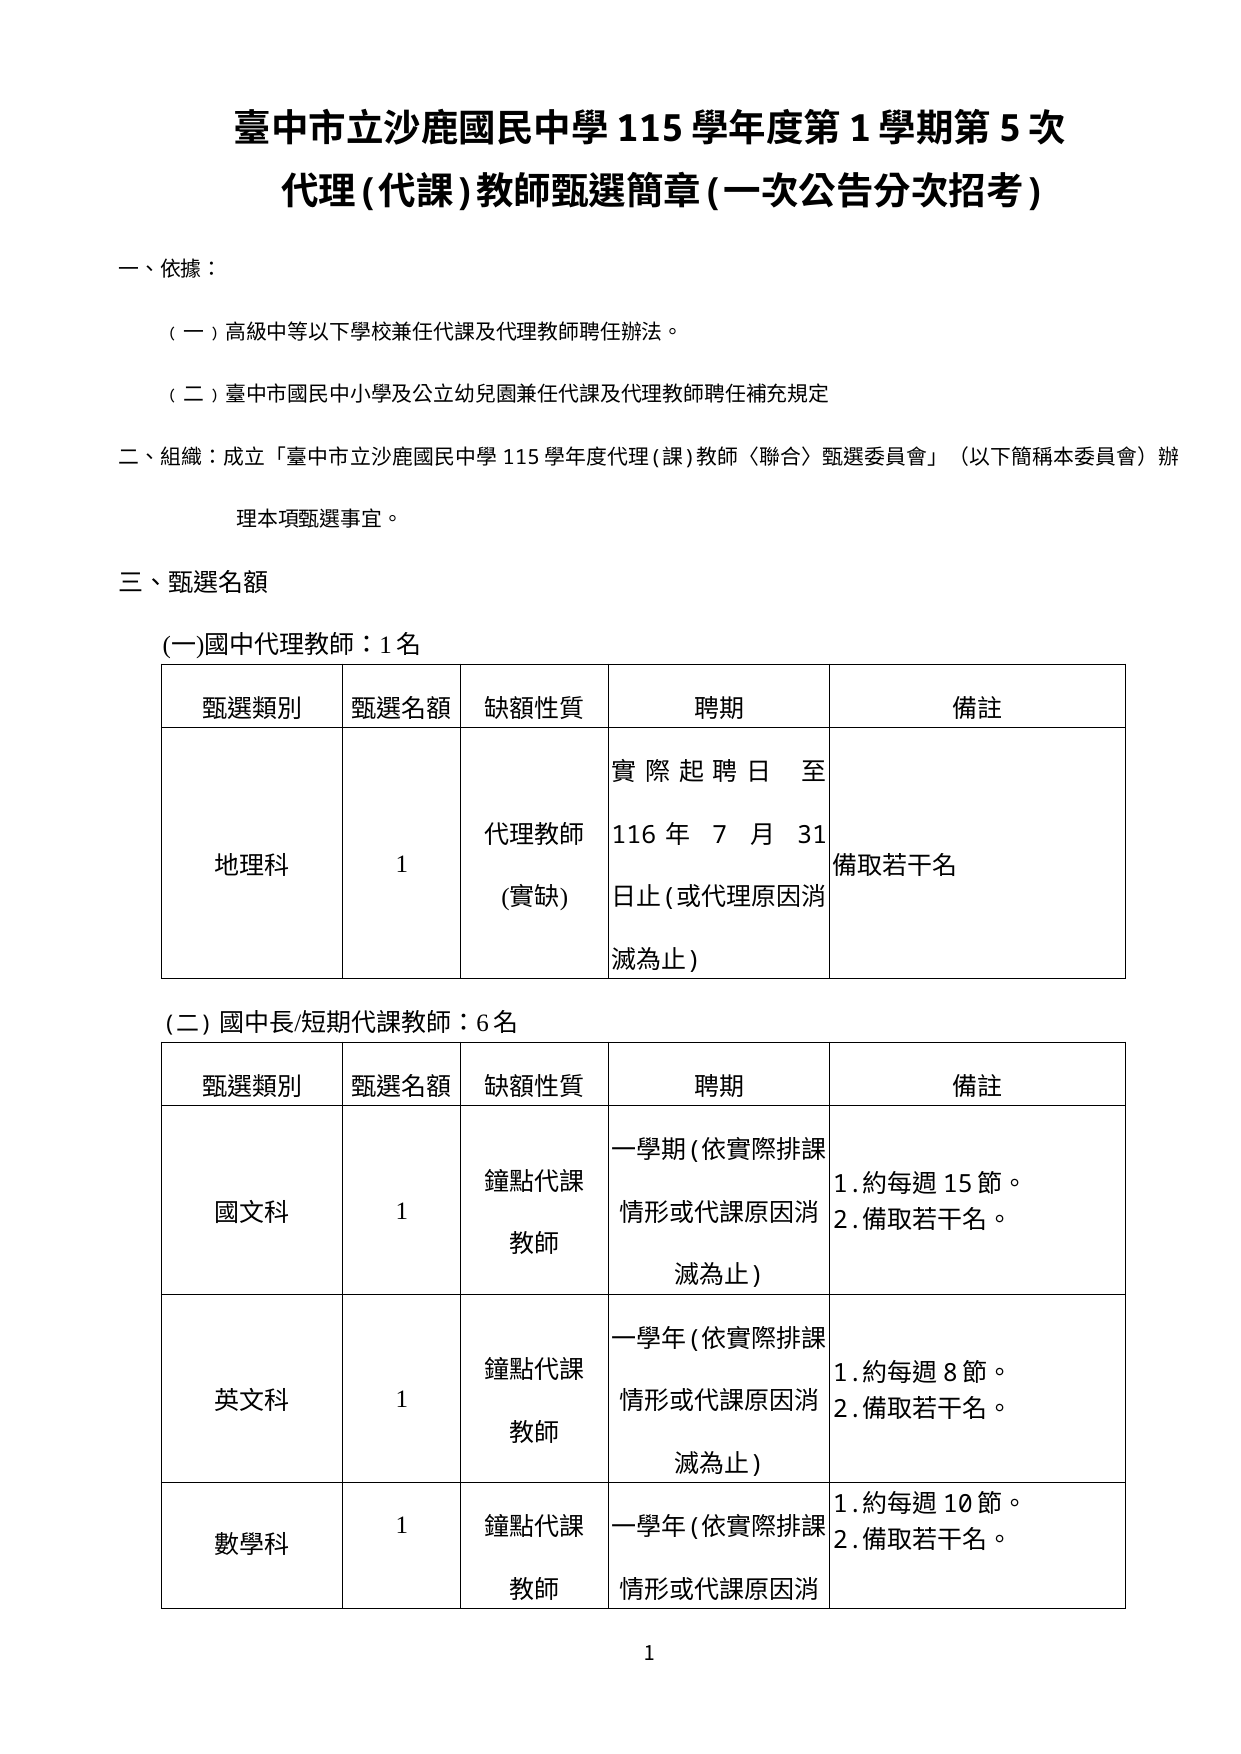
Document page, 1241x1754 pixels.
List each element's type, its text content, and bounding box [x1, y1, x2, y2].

table_header 甄選名額 [343, 1043, 460, 1105]
text 二、組織：成立「臺中市立沙鹿國民中學115學年度代理(課)教師〈聯合〉甄選委員會」（以下簡稱本委員會）辦理本項甄選事宜。 [118, 413, 1181, 538]
table_header 聘期 [609, 665, 829, 727]
table_header 備註 [830, 1043, 1125, 1105]
table_cell 鐘點代課 教師 [461, 1295, 608, 1482]
table_cell 國文科 [162, 1106, 342, 1294]
table_header 聘期 [609, 1043, 829, 1105]
text ﹙一﹚高級中等以下學校兼任代課及代理教師聘任辦法。 [162, 288, 1181, 351]
text 一、依據： [118, 226, 1181, 288]
table_cell 鐘點代課 教師 [461, 1483, 608, 1608]
table_header 甄選類別 [162, 1043, 342, 1105]
table_header 備註 [830, 665, 1125, 727]
table_header 甄選類別 [162, 665, 342, 727]
table_cell 1 [343, 728, 460, 978]
text ﹙二﹚臺中市國民中小學及公立幼兒園兼任代課及代理教師聘任補充規定 [162, 351, 1181, 413]
text (一)國中代理教師：1名 [162, 601, 1181, 663]
table_cell 代理教師 (實缺) [461, 728, 608, 978]
table_header 缺額性質 [461, 1043, 608, 1105]
table_cell 一學年(依實際排課情形或代課原因消滅為止) [609, 1295, 829, 1482]
table_cell 鐘點代課 教師 [461, 1106, 608, 1294]
text (二) 國中長/短期代課教師：6名 [162, 979, 1181, 1042]
table_cell 1.約每週15節。 2.備取若干名。 [830, 1106, 1125, 1294]
table_cell 1 [343, 1106, 460, 1294]
table_cell 實際起聘日 至 116年 7 月 31 日止(或代理原因消滅為止) [609, 728, 829, 978]
table_cell 數學科 [162, 1483, 342, 1608]
table_cell 一學期(依實際排課情形或代課原因消滅為止) [609, 1106, 829, 1294]
table_cell 地理科 [162, 728, 342, 978]
table_cell 1 [343, 1295, 460, 1482]
text 臺中市立沙鹿國民中學115學年度第1學期第5次 代理(代課)教師甄選簡章(一次公告分次招考) [118, 84, 1181, 209]
table_cell 備取若干名 [830, 728, 1125, 978]
table_header 缺額性質 [461, 665, 608, 727]
table_cell 一學年(依實際排課情形或代課原因消 [609, 1483, 829, 1608]
table_cell 1 [343, 1483, 460, 1608]
table_cell 1.約每週8節。 2.備取若干名。 [830, 1295, 1125, 1482]
table_header 甄選名額 [343, 665, 460, 727]
table_cell 英文科 [162, 1295, 342, 1482]
table_cell 1.約每週10節。 2.備取若干名。 [830, 1483, 1125, 1608]
text 三、甄選名額 [118, 538, 1181, 601]
